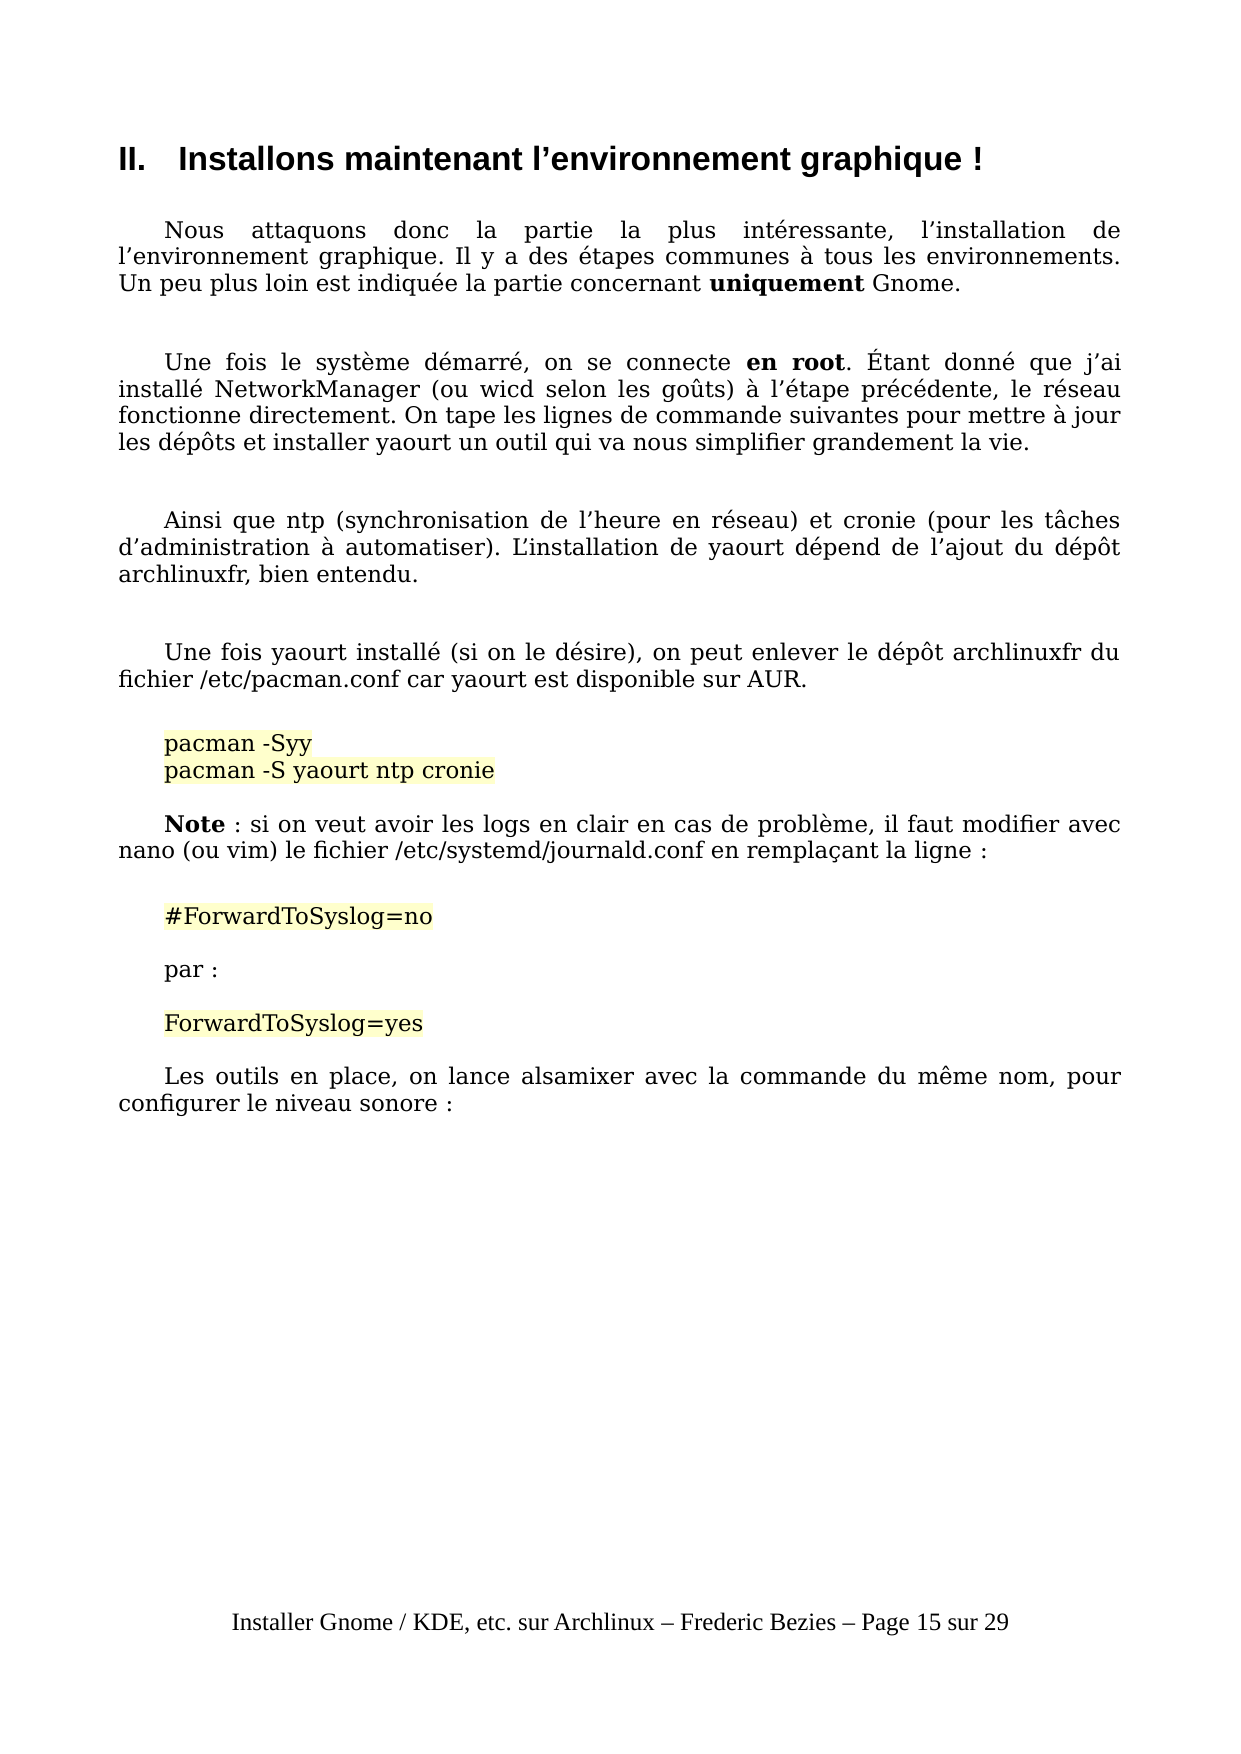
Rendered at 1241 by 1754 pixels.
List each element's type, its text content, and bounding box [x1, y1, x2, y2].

text pacman -Syy [312, 730, 1122, 757]
text Une fois le système démarré, on se connecte en root. Étant donné que j’ai installé NetworkManager (ou wicd selon les goûts) à l’étape précédente, le réseau fonctionne directement. On tape les lignes de commande suivantes pour mettre à jour les dépôts et installer yaourt un outil qui va nous simplifier grandement la vie. [118, 349, 1122, 456]
text Une fois yaourt installé (si on le désire), on peut enlever le dépôt archlinuxfr du fichier /etc/pacman.conf car yaourt est disponible sur AUR. [118, 639, 1122, 692]
text #ForwardToSyslog=no [118, 903, 164, 930]
text Note : si on veut avoir les logs en clair en cas de problème, il faut modifier avec nano (ou vim) le fichier /etc/systemd/journald.conf en remplaçant la ligne : [118, 810, 1122, 864]
text par : [118, 957, 1122, 983]
subtitle Installons maintenant l’environnement graphique ! [118, 139, 1122, 178]
text Nous attaquons donc la partie la plus intéressante, l’installation de l’environnement graphique. Il y a des étapes communes à tous les environnements. Un peu plus loin est indiquée la partie concernant uniquement Gnome. [118, 217, 1122, 297]
text pacman -S yaourt ntp cronie [495, 757, 1122, 784]
text pacman -S yaourt ntp cronie [118, 757, 164, 784]
text Ainsi que ntp (synchronisation de l’heure en réseau) et cronie (pour les tâches d’administration à automatiser). L’installation de yaourt dépend de l’ajout du dépôt archlinuxfr, bien entendu. [118, 507, 1122, 587]
text ForwardToSyslog=yes [118, 1010, 164, 1037]
text ForwardToSyslog=yes [423, 1010, 1122, 1037]
text Les outils en place, on lance alsamixer avec la commande du même nom, pour configurer le niveau sonore : [118, 1063, 1122, 1117]
text pacman -Syy [118, 730, 164, 757]
text #ForwardToSyslog=no [433, 903, 1122, 930]
